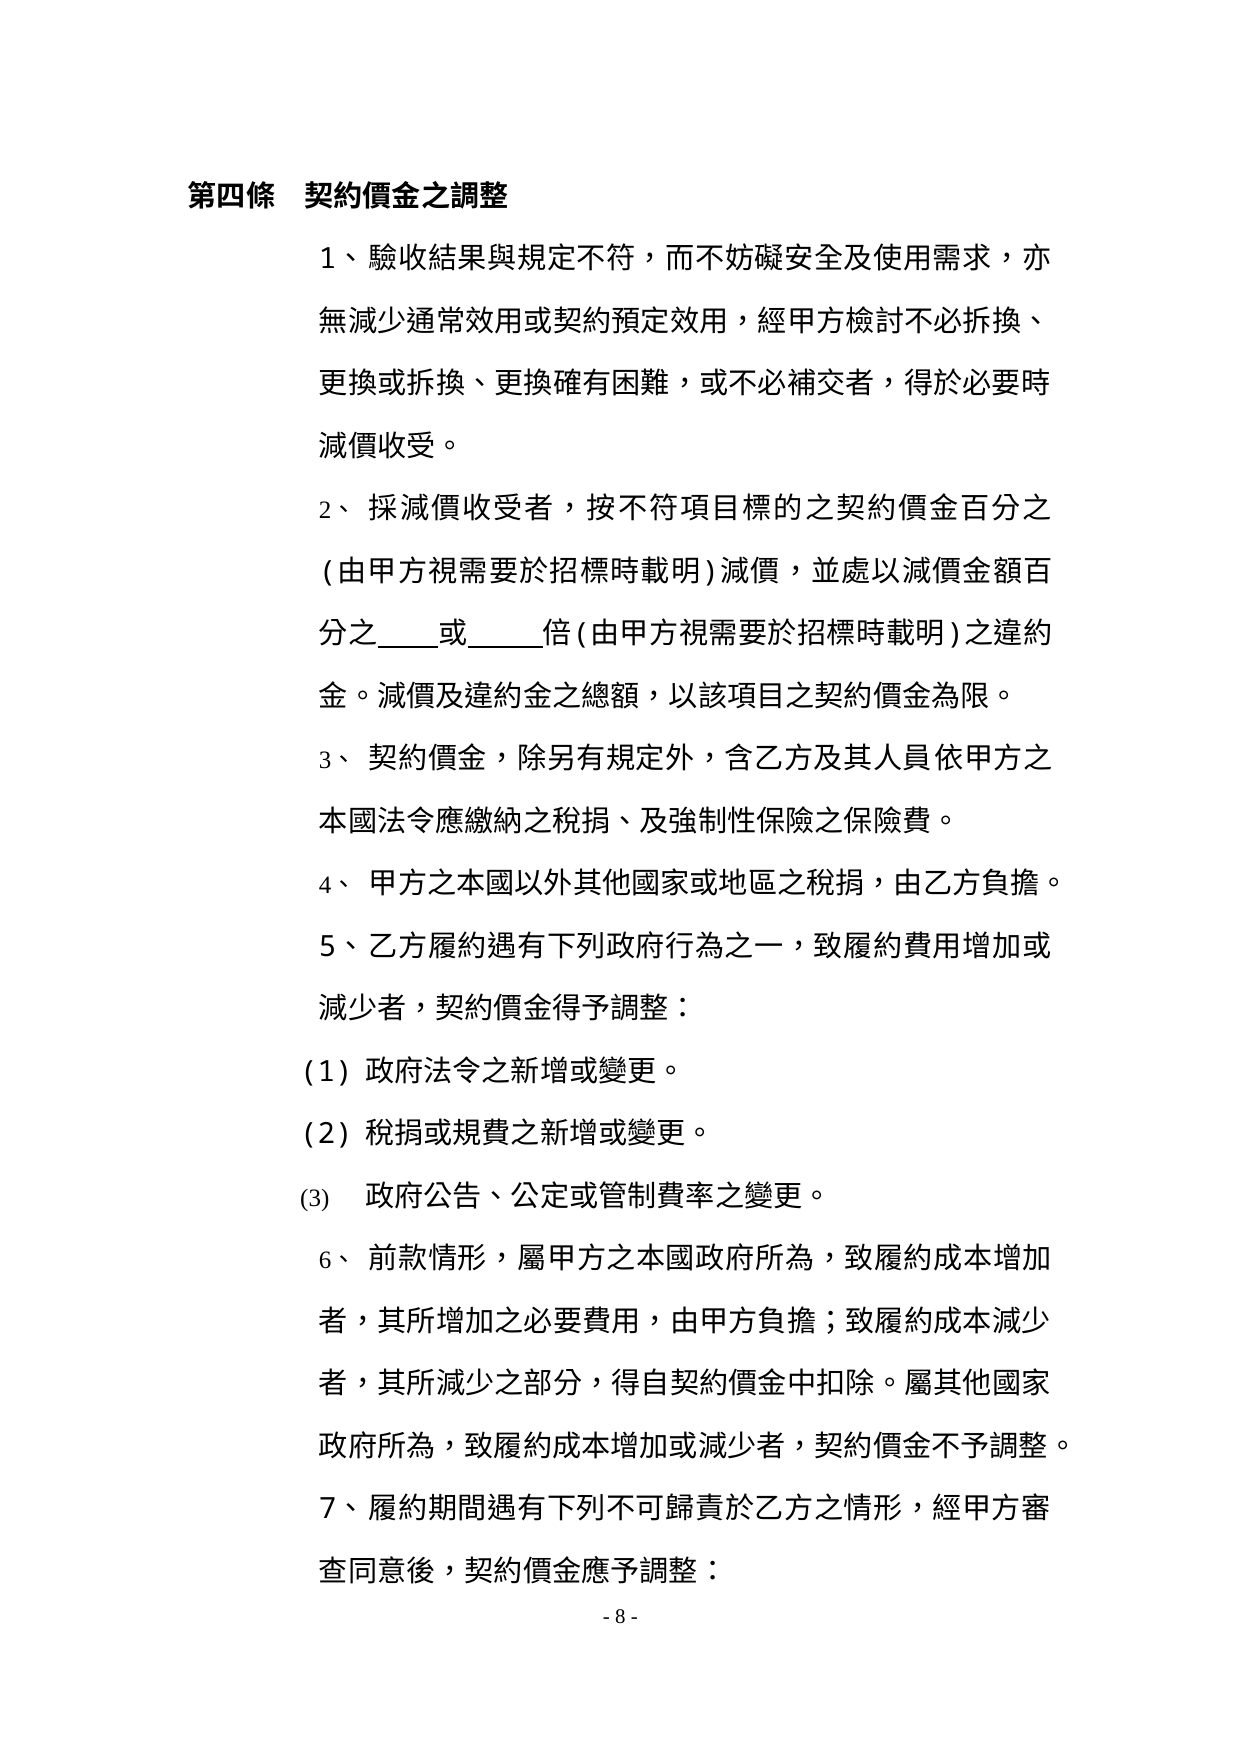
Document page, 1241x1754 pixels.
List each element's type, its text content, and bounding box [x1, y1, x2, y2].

list 甲方之本國以外其他國家或地區之稅捐，由乙方負擔。 [319, 839, 1053, 902]
text 第四條 契約價金之調整 [187, 152, 1053, 214]
list 政府公告、公定或管制費率之變更。 [300, 1152, 1047, 1214]
list 前款情形，屬甲方之本國政府所為，致履約成本增加者，其所增加之必要費用，由甲方負擔；致履約成本減少者，其所減少之部分，得自契約價金中扣除。屬其他國家政府所為，致履約成本增加或減少者，契約價金不予調整。 [319, 1214, 1053, 1464]
list 契約價金，除另有規定外，含乙方及其人員依甲方之本國法令應繳納之稅捐、及強制性保險之保險費。 [319, 714, 1053, 839]
list 採減價收受者，按不符項目標的之契約價金百分之 (由甲方視需要於招標時載明)減價，並處以減價金額百分之 或 倍(由甲方視需要於招標時載明)之違約金。減價及違約金之總額，以該項目之契約價金為限。 [319, 464, 1053, 714]
list 驗收結果與規定不符，而不妨礙安全及使用需求，亦無減少通常效用或契約預定效用，經甲方檢討不必拆換、更換或拆換、更換確有困難，或不必補交者，得於必要時減價收受。 [319, 214, 1053, 464]
list 乙方履約遇有下列政府行為之一，致履約費用增加或減少者，契約價金得予調整： [319, 902, 1053, 1027]
list 履約期間遇有下列不可歸責於乙方之情形，經甲方審查同意後，契約價金應予調整： [319, 1464, 1053, 1589]
list 稅捐或規費之新增或變更。 [300, 1089, 1047, 1152]
list 政府法令之新增或變更。 [300, 1027, 1047, 1089]
